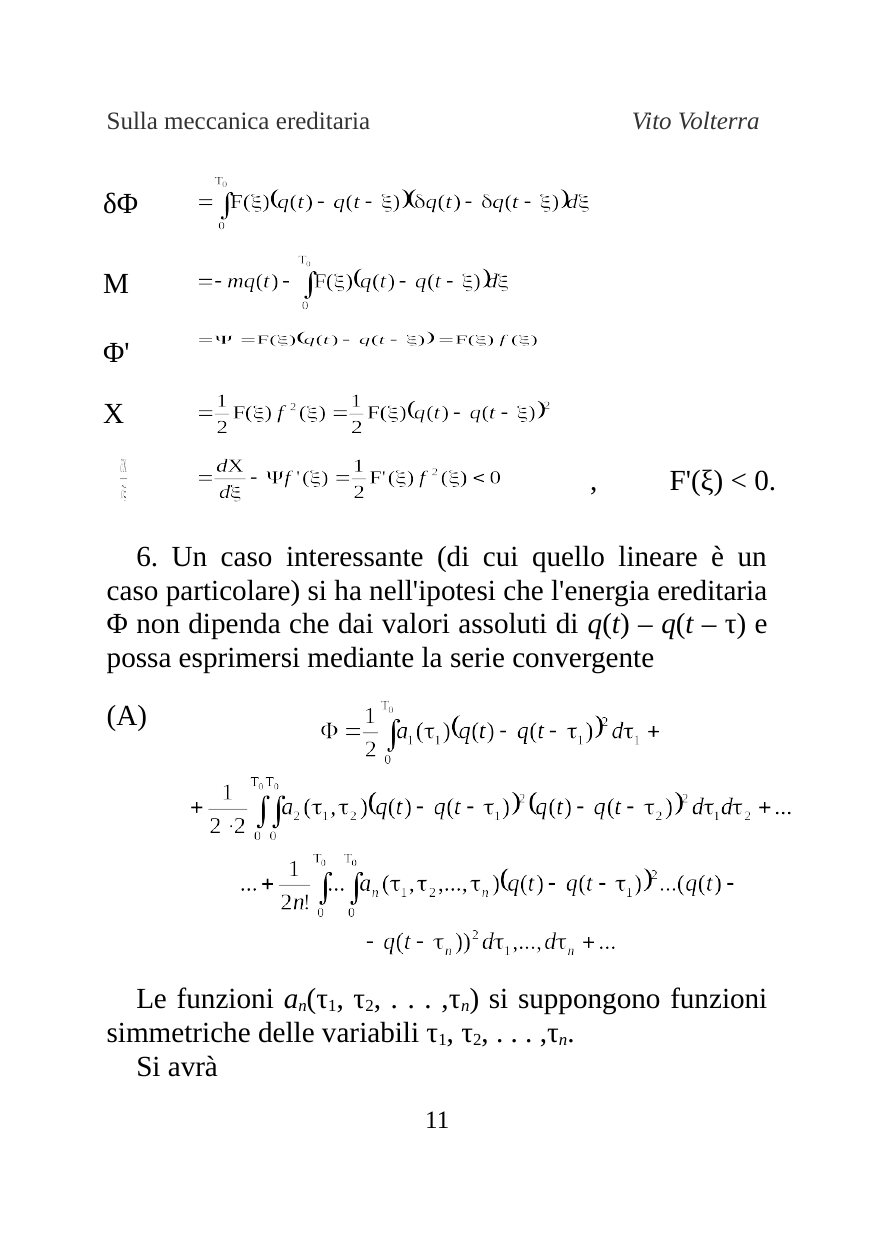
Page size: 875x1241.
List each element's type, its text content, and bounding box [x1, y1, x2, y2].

table_cell [165, 445, 549, 514]
text Le funzioni an(τ1, τ2, . . . ,τn) si suppongono funzioni simmetriche delle variabili τ1, τ2, . . . ,τn. [106, 982, 768, 1049]
table_cell X [92, 381, 165, 445]
table_cell [92, 445, 165, 514]
text Si avrà [106, 1049, 768, 1082]
table_cell [165, 322, 787, 381]
table_header [158, 686, 822, 969]
table_cell [165, 164, 787, 243]
table_header (A) [95, 686, 158, 969]
table_cell M [92, 243, 165, 322]
table_cell Φ' [92, 322, 165, 381]
table_cell δΦ [92, 164, 165, 243]
table_cell [165, 243, 787, 322]
table_cell F'(ξ) < 0. [609, 445, 787, 514]
table_cell [165, 381, 787, 445]
text 6. Un caso interessante (di cui quello lineare è un caso particolare) si ha nell'ipotesi che l'energia ereditaria Φ non dipenda che dai valori assoluti di q(t) – q(t – τ) e possa esprimersi mediante la serie convergente [106, 539, 768, 673]
table_cell , [549, 445, 608, 514]
